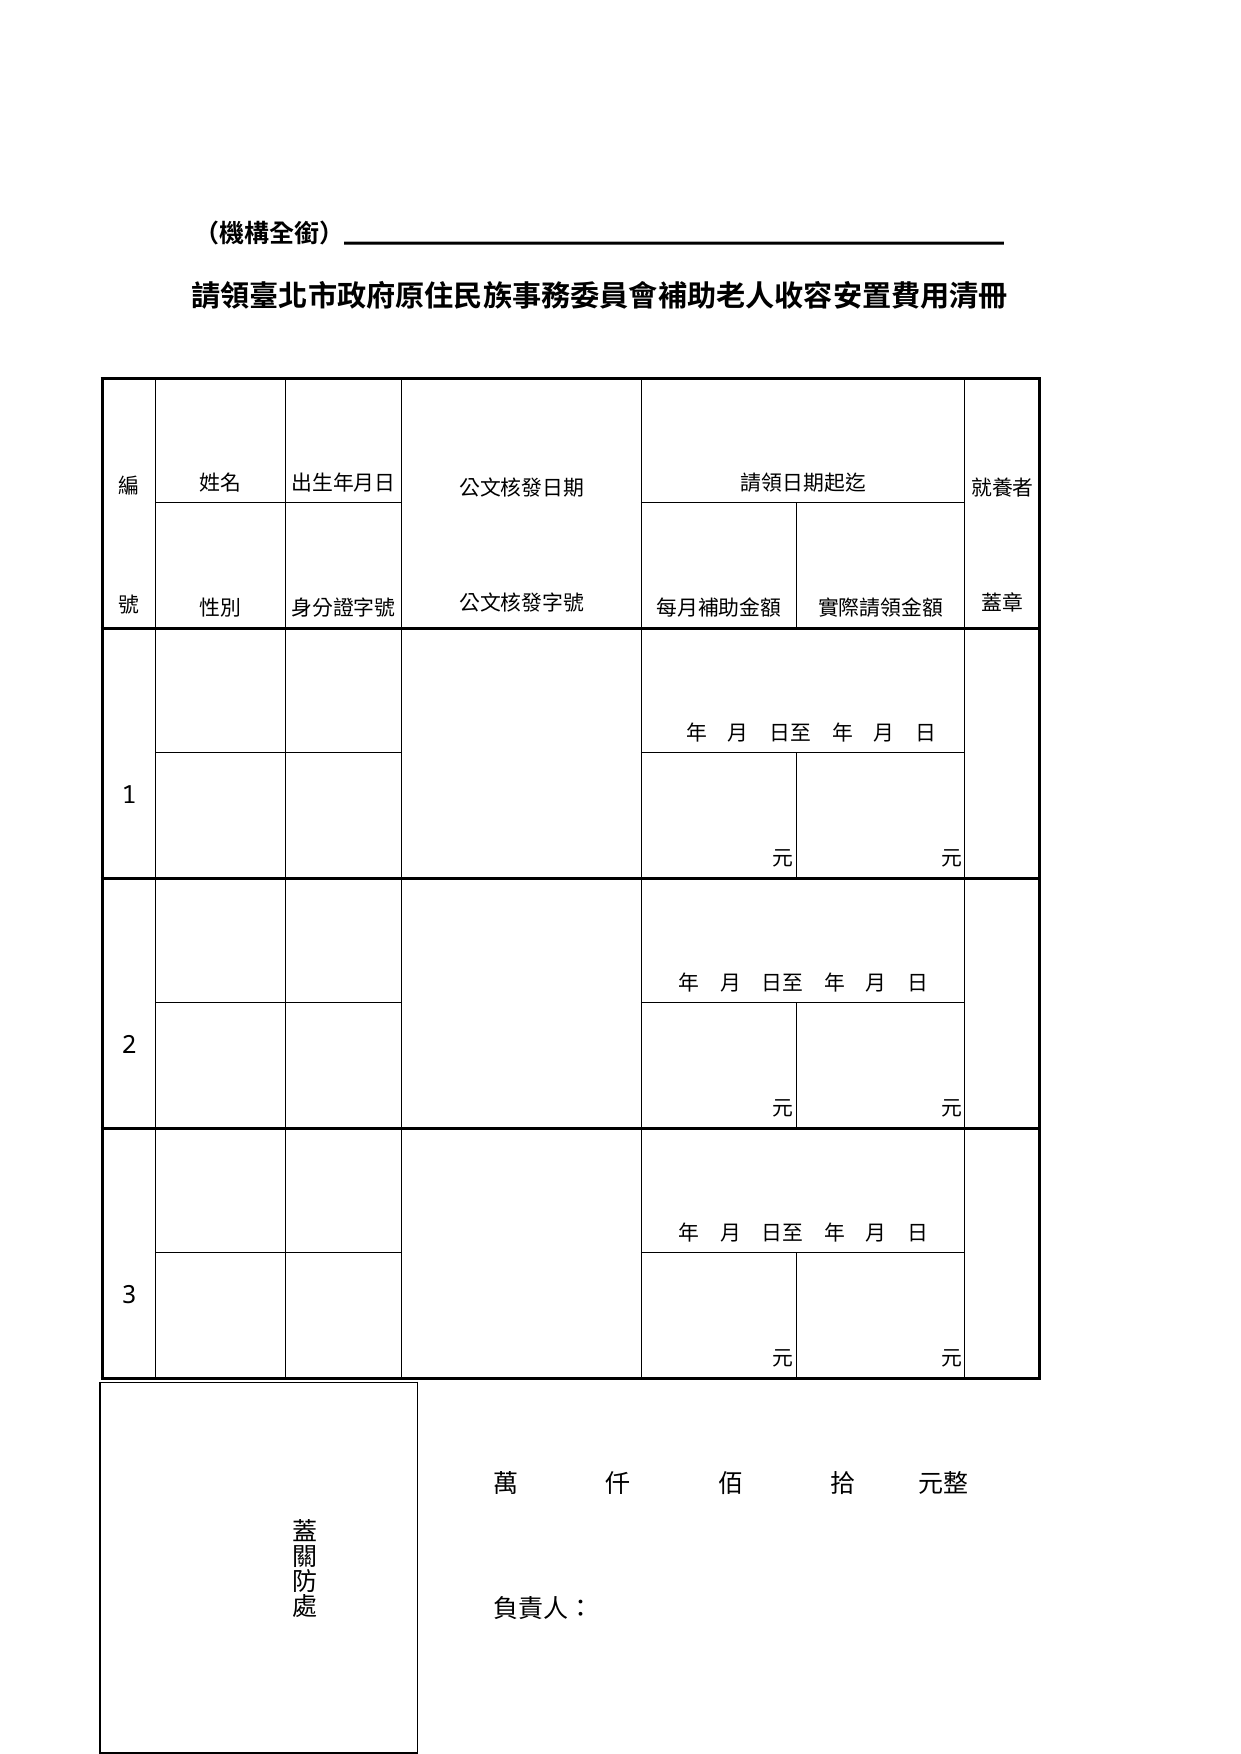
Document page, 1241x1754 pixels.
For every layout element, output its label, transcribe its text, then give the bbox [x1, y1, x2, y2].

text 請領臺北市政府原住民族事務委員會補助老人收容安置費用清冊 [81, 252, 1110, 314]
text （機構全銜）___________________­­­­­­­­­­­­­­­­_________________________ [81, 189, 1110, 252]
text 負責人： [418, 1564, 1122, 1627]
table_cell 元 [642, 1253, 796, 1377]
table_cell [156, 880, 285, 1002]
table_cell [965, 630, 1038, 877]
table_cell [286, 1130, 401, 1252]
table_cell 身分證字號 [286, 503, 401, 627]
table_cell 年 月 日至 年 月 日 [642, 630, 964, 752]
table_cell [965, 1130, 1038, 1377]
table_cell 每月補助金額 [642, 503, 796, 627]
table_cell [286, 1003, 401, 1127]
table_header 姓名 [156, 380, 285, 502]
table_cell [402, 630, 641, 877]
table_cell [286, 753, 401, 877]
table_cell 元 [642, 1003, 796, 1127]
table_cell 年 月 日至 年 月 日 [642, 880, 964, 1002]
table_header 公文核發日期 公文核發字號 [402, 380, 641, 627]
table_cell [156, 1130, 285, 1252]
text 蓋關防處 [287, 1398, 323, 1737]
table_cell [286, 1253, 401, 1377]
table_cell [156, 1003, 285, 1127]
table_header 就養者 蓋章 [965, 380, 1038, 627]
table_cell [156, 753, 285, 877]
table_cell [402, 1130, 641, 1377]
table_cell [156, 1253, 285, 1377]
table_header 出生年月日 [286, 380, 401, 502]
table_cell [402, 880, 641, 1127]
table_cell 元 [797, 753, 964, 877]
table_cell 年 月 日至 年 月 日 [642, 1130, 964, 1252]
table_cell 性別 [156, 503, 285, 627]
table_cell 2 [104, 880, 155, 1127]
table_cell 3 [104, 1130, 155, 1377]
table_cell 元 [642, 753, 796, 877]
table_cell [965, 880, 1038, 1127]
table_cell 實際請領金額 [797, 503, 964, 627]
text 合計新臺幣 拾 萬 仟 佰 拾 元整 [418, 1439, 1122, 1502]
text 負責人： [101, 1383, 417, 1752]
table_cell [286, 880, 401, 1002]
table_cell [286, 630, 401, 752]
table_header 請領日期起迄 [642, 380, 964, 502]
table_cell 1 [104, 630, 155, 877]
table_cell 元 [797, 1003, 964, 1127]
table_header 編 號 [104, 380, 155, 627]
table_cell 元 [797, 1253, 964, 1377]
table_cell [156, 630, 285, 752]
